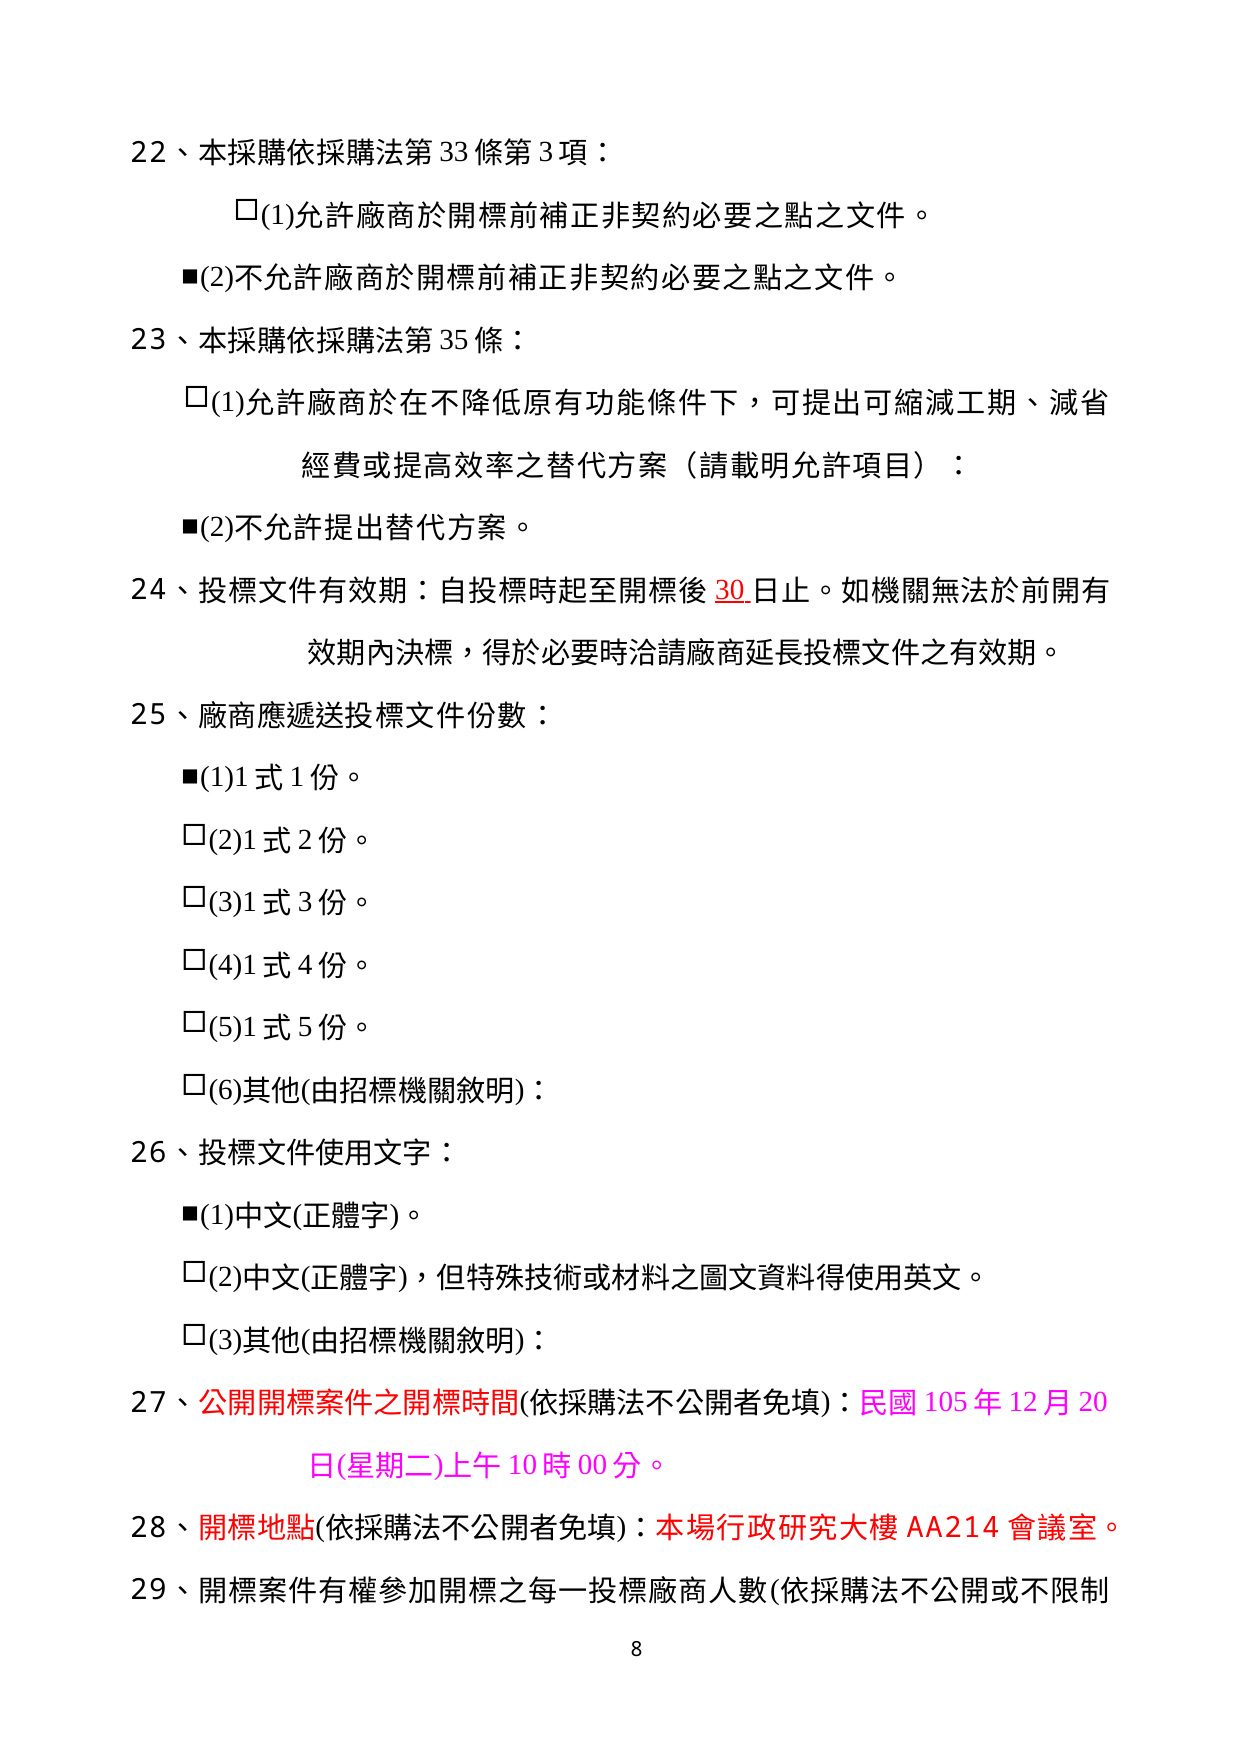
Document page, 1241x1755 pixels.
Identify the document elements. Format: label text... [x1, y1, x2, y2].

list 開標地點(依採購法不公開者免填)：本場行政研究大樓AA214會議室。 [130, 1484, 1110, 1547]
text (6)其他(由招標機關敘明)： [130, 1047, 1110, 1109]
list 投標文件使用文字： [130, 1109, 1110, 1172]
text (5)1式5份。 [130, 984, 1110, 1047]
list 公開開標案件之開標時間(依採購法不公開者免填)：民國105年12月20日(星期二)上午10時00分。 [130, 1359, 1110, 1484]
text ■(2)不允許廠商於開標前補正非契約必要之點之文件。 [130, 234, 1110, 297]
list 本採購依採購法第33條第3項： [130, 109, 1110, 172]
text (2)1式2份。 [130, 797, 1110, 859]
list 投標文件有效期：自投標時起至開標後30日止。如機關無法於前開有效期內決標，得於必要時洽請廠商延長投標文件之有效期。 [130, 547, 1110, 672]
list 廠商應遞送投標文件份數： [130, 672, 1110, 734]
text ■(2)不允許提出替代方案。 [130, 484, 1110, 547]
text (3)1式3份。 [130, 859, 1110, 922]
text (3)其他(由招標機關敘明)： [130, 1297, 1110, 1359]
text (1)允許廠商於在不降低原有功能條件下，可提出可縮減工期、減省經費或提高效率之替代方案（請載明允許項目）： [130, 359, 1110, 484]
list 開標案件有權參加開標之每一投標廠商人數(依採購法不公開或不限制 [130, 1547, 1110, 1609]
list 本採購依採購法第35條： [130, 297, 1110, 359]
text (1)允許廠商於開標前補正非契約必要之點之文件。 [233, 172, 1110, 234]
text ■(1)中文(正體字)。 [130, 1172, 1110, 1234]
text ■(1)1式1份。 [130, 734, 1110, 797]
text (2)中文(正體字)，但特殊技術或材料之圖文資料得使用英文。 [130, 1234, 1110, 1297]
text (4)1式4份。 [130, 922, 1110, 984]
